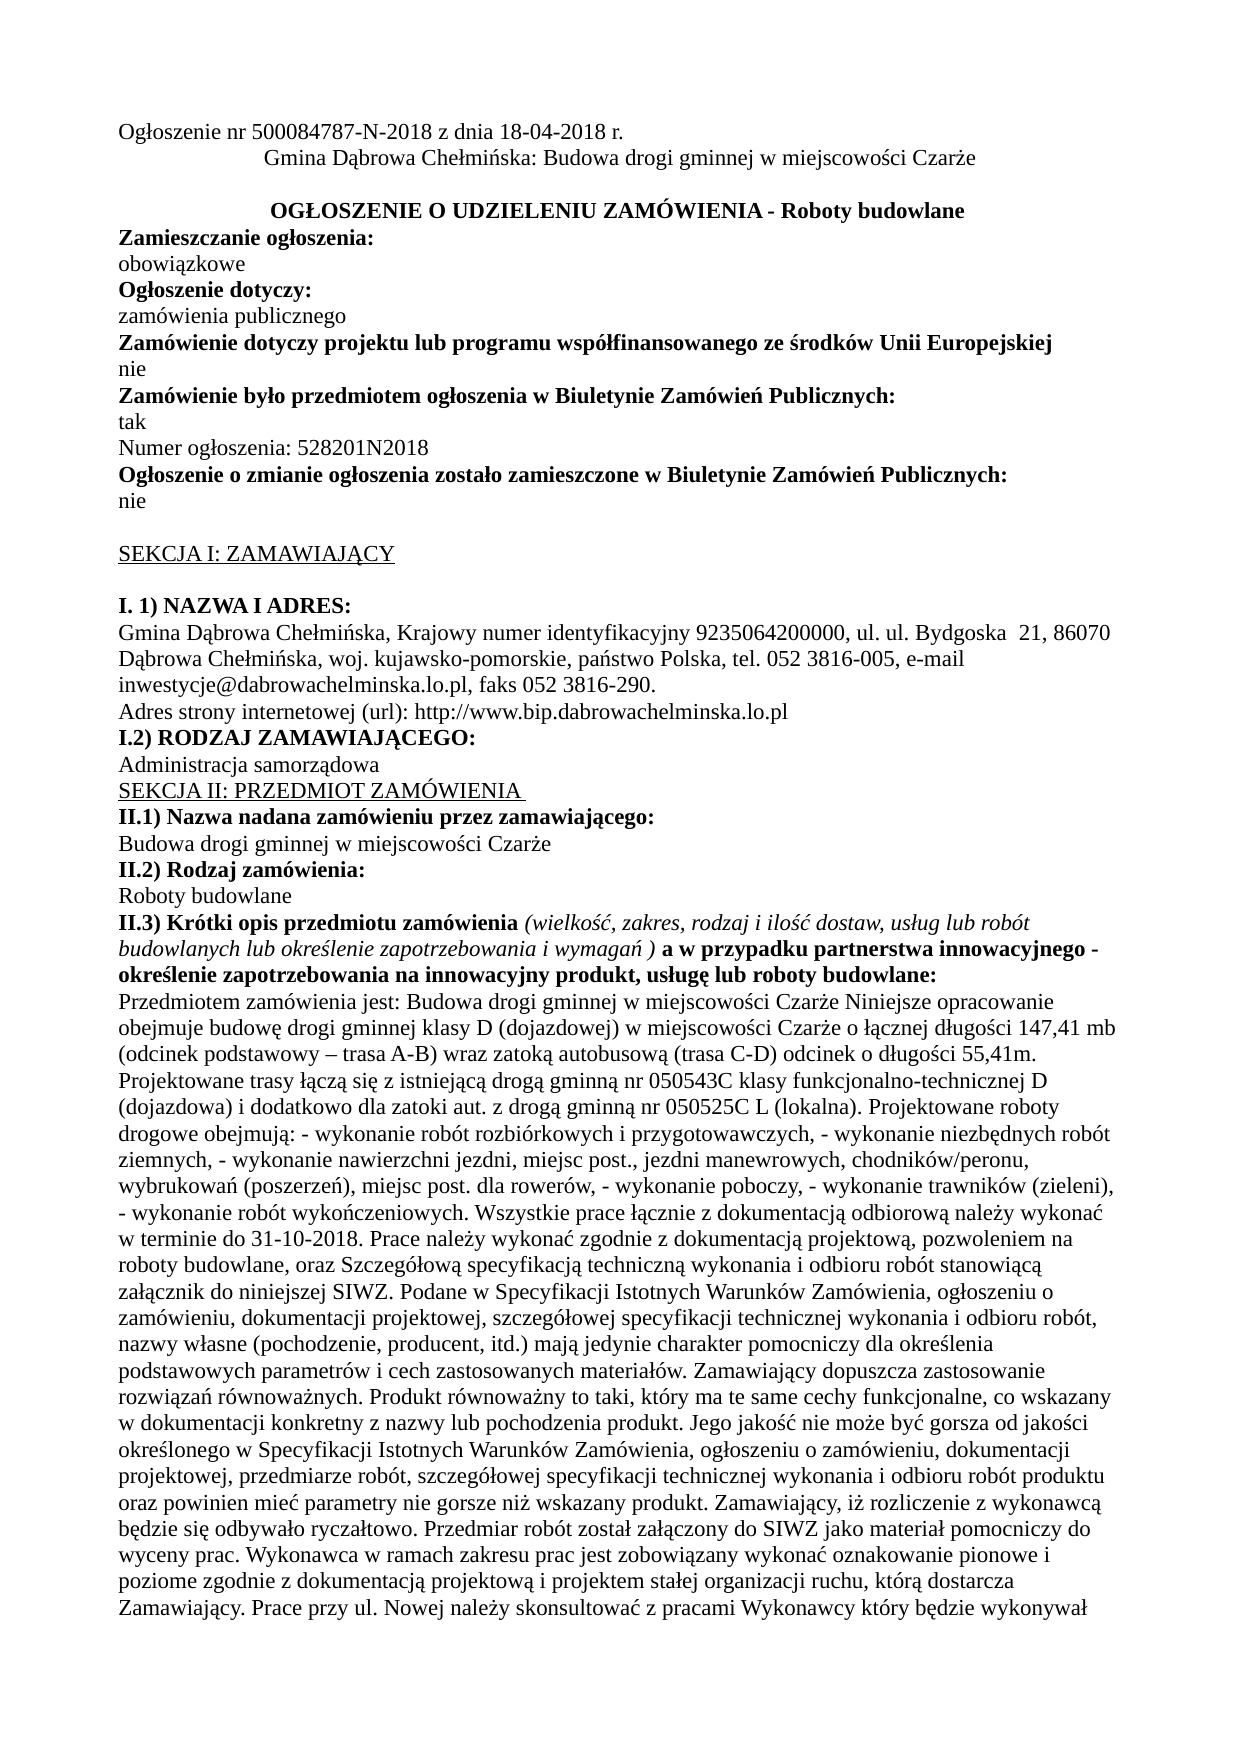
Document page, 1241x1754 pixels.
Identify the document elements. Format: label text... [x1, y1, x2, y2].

text zamówienia publicznego [118, 303, 1122, 329]
text Roboty budowlane [118, 882, 1122, 909]
text I.2) RODZAJ ZAMAWIAJĄCEGO: [118, 724, 1122, 751]
text Zamieszczanie ogłoszenia: [118, 223, 1122, 250]
text Gmina Dąbrowa Chełmińska, Krajowy numer identyfikacyjny 9235064200000, ul. ul. Bydgoska 21, 86070 Dąbrowa Chełmińska, woj. kujawsko-pomorskie, państwo Polska, tel. 052 3816-005, e-mail inwestycje@dabrowachelminska.lo.pl, faks 052 3816-290. Adres strony internetowej (url): http://www.bip.dabrowachelminska.lo.pl [118, 619, 1122, 724]
text Przedmiotem zamówienia jest: Budowa drogi gminnej w miejscowości Czarże Niniejsze opracowanie obejmuje budowę drogi gminnej klasy D (dojazdowej) w miejscowości Czarże o łącznej długości 147,41 mb (odcinek podstawowy – trasa A-B) wraz zatoką autobusową (trasa C-D) odcinek o długości 55,41m. Projektowane trasy łączą się z istniejącą drogą gminną nr 050543C klasy funkcjonalno-technicznej D (dojazdowa) i dodatkowo dla zatoki aut. z drogą gminną nr 050525C L (lokalna). Projektowane roboty drogowe obejmują: - wykonanie robót rozbiórkowych i przygotowawczych, - wykonanie niezbędnych robót ziemnych, - wykonanie nawierzchni jezdni, miejsc post., jezdni manewrowych, chodników/peronu, wybrukowań (poszerzeń), miejsc post. dla rowerów, - wykonanie poboczy, - wykonanie trawników (zieleni), - wykonanie robót wykończeniowych. Wszystkie prace łącznie z dokumentacją odbiorową należy wykonać w terminie do 31-10-2018. Prace należy wykonać zgodnie z dokumentacją projektową, pozwoleniem na roboty budowlane, oraz Szczegółową specyfikacją techniczną wykonania i odbioru robót stanowiącą załącznik do niniejszej SIWZ. Podane w Specyfikacji Istotnych Warunków Zamówienia, ogłoszeniu o zamówieniu, dokumentacji projektowej, szczegółowej specyfikacji technicznej wykonania i odbioru robót, nazwy własne (pochodzenie, producent, itd.) mają jedynie charakter pomocniczy dla określenia podstawowych parametrów i cech zastosowanych materiałów. Zamawiający dopuszcza zastosowanie rozwiązań równoważnych. Produkt równoważny to taki, który ma te same cechy funkcjonalne, co wskazany w dokumentacji konkretny z nazwy lub pochodzenia produkt. Jego jakość nie może być gorsza od jakości określonego w Specyfikacji Istotnych Warunków Zamówienia, ogłoszeniu o zamówieniu, dokumentacji projektowej, przedmiarze robót, szczegółowej specyfikacji technicznej wykonania i odbioru robót produktu oraz powinien mieć parametry nie gorsze niż wskazany produkt. Zamawiający, iż rozliczenie z wykonawcą będzie się odbywało ryczałtowo. Przedmiar robót został załączony do SIWZ jako materiał pomocniczy do wyceny prac. Wykonawca w ramach zakresu prac jest zobowiązany wykonać oznakowanie pionowe i poziome zgodnie z dokumentacją projektową i projektem stałej organizacji ruchu, którą dostarcza Zamawiający. Prace przy ul. Nowej należy skonsultować z pracami Wykonawcy który będzie wykonywał [118, 988, 1122, 1620]
text Zamówienie było przedmiotem ogłoszenia w Biuletynie Zamówień Publicznych: [118, 382, 1122, 408]
text Ogłoszenie o zmianie ogłoszenia zostało zamieszczone w Biuletynie Zamówień Publicznych: [118, 461, 1122, 487]
text II.1) Nazwa nadana zamówieniu przez zamawiającego: [118, 803, 1122, 830]
text SEKCJA II: PRZEDMIOT ZAMÓWIENIA [118, 777, 1122, 803]
text SEKCJA I: ZAMAWIAJĄCY [118, 540, 1122, 566]
text II.2) Rodzaj zamówienia: [118, 856, 1122, 882]
text Zamówienie dotyczy projektu lub programu współfinansowanego ze środków Unii Europejskiej [118, 329, 1122, 355]
text Budowa drogi gminnej w miejscowości Czarże [118, 830, 1122, 856]
text I. 1) NAZWA I ADRES: [118, 592, 1122, 619]
text nie [118, 487, 1122, 513]
text nie [118, 355, 1122, 382]
text obowiązkowe [118, 250, 1122, 276]
text Ogłoszenie nr 500084787-N-2018 z dnia 18-04-2018 r. [118, 118, 1122, 144]
text tak Numer ogłoszenia: 528201N2018 [118, 408, 1122, 461]
text II.3) Krótki opis przedmiotu zamówienia (wielkość, zakres, rodzaj i ilość dostaw, usług lub robót budowlanych lub określenie zapotrzebowania i wymagań ) a w przypadku partnerstwa innowacyjnego - określenie zapotrzebowania na innowacyjny produkt, usługę lub roboty budowlane: [118, 909, 1122, 988]
text Gmina Dąbrowa Chełmińska: Budowa drogi gminnej w miejscowości Czarże OGŁOSZENIE O UDZIELENIU ZAMÓWIENIA - Roboty budowlane [118, 144, 1122, 223]
text Ogłoszenie dotyczy: [118, 276, 1122, 303]
text Administracja samorządowa [118, 751, 1122, 777]
